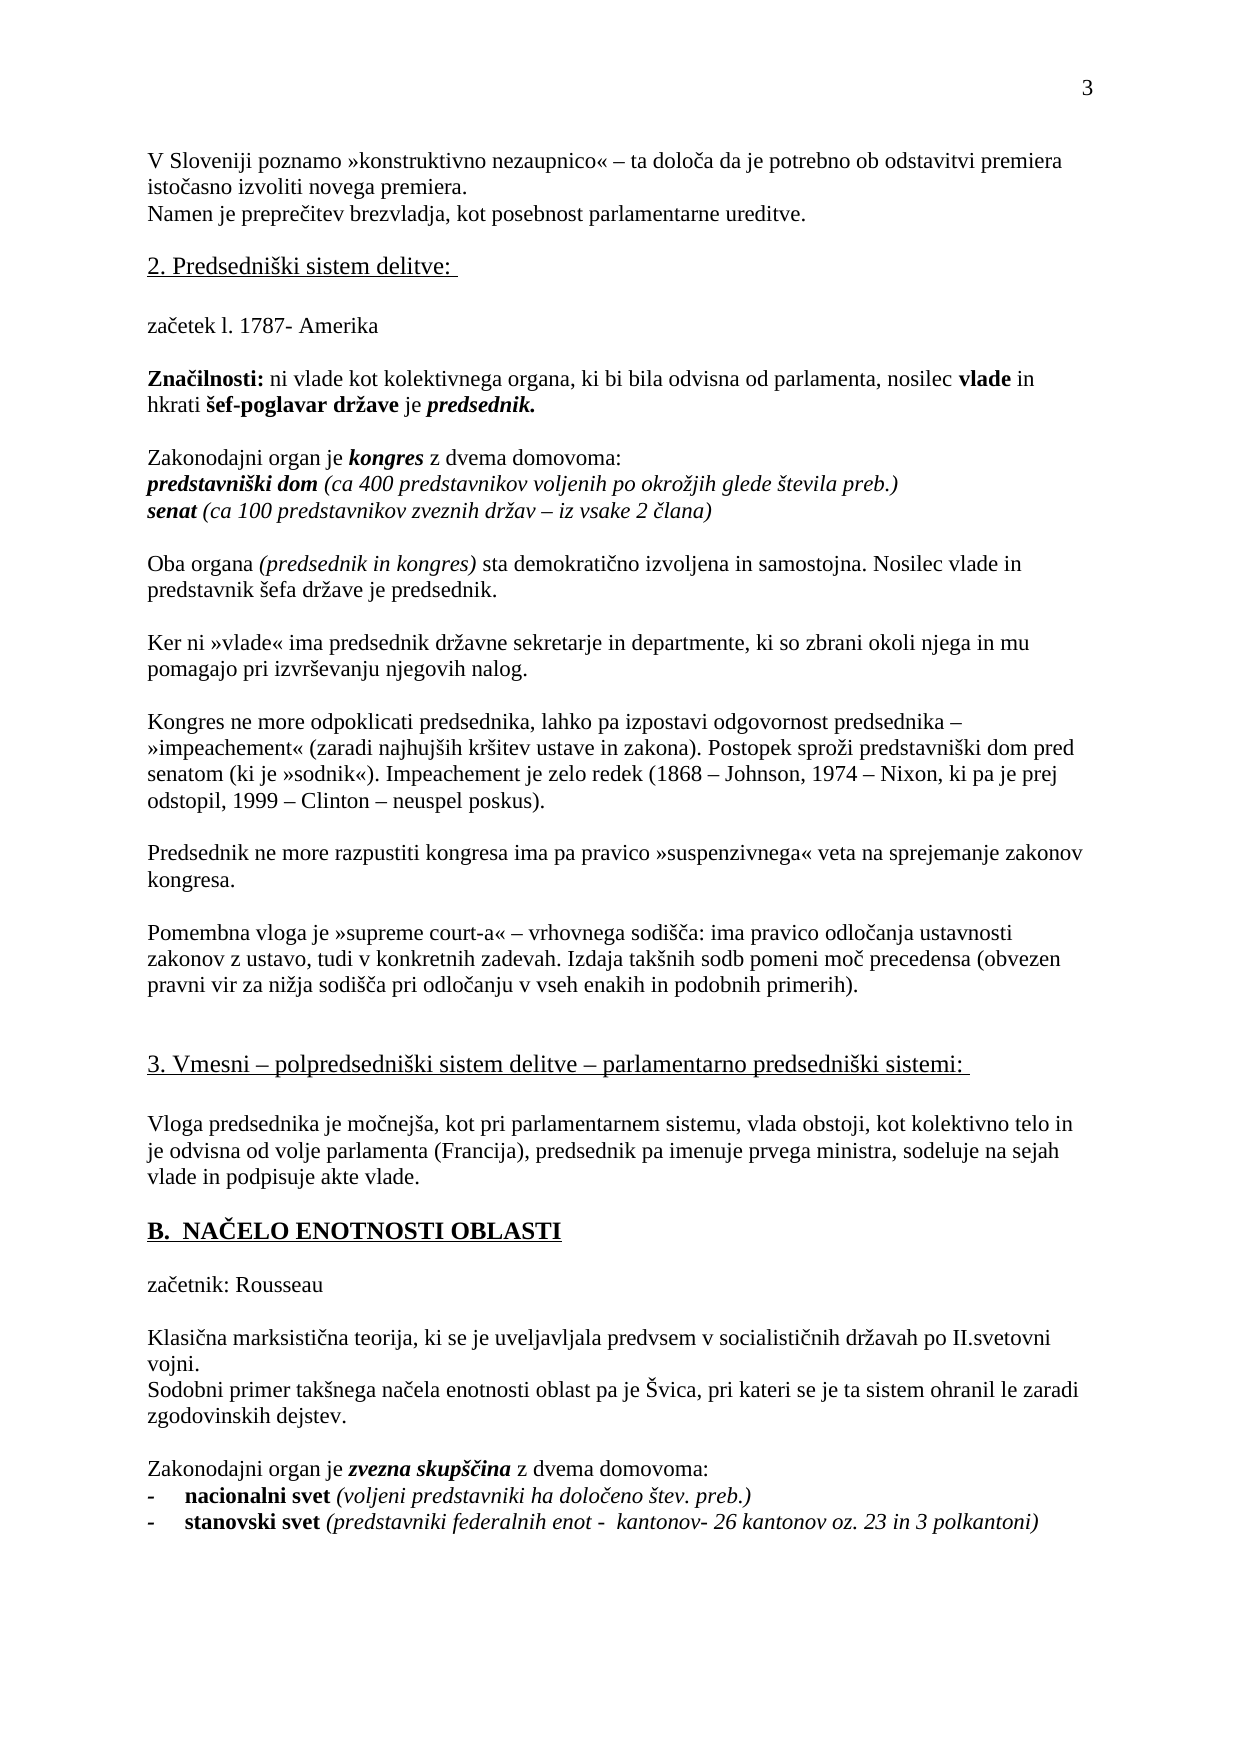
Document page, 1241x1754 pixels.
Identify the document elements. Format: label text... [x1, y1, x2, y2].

list stanovski svet (predstavniki federalnih enot - kantonov- 26 kantonov oz. 23 in 3 polkantoni) [147, 1508, 1093, 1534]
text V Sloveniji poznamo »konstruktivno nezaupnico« – ta določa da je potrebno ob odstavitvi premiera istočasno izvoliti novega premiera. [147, 147, 1093, 200]
text začetek l. 1787- Amerika [147, 312, 1093, 339]
subtitle B. NAČELO ENOTNOSTI OBLASTI [147, 1216, 1093, 1244]
text Klasična marksistična teorija, ki se je uveljavljala predvsem v socialističnih državah po II.svetovni vojni. [147, 1323, 1093, 1376]
text začetnik: Rousseau [147, 1271, 1093, 1297]
text Pomembna vloga je »supreme court-a« – vrhovnega sodišča: ima pravico odločanja ustavnosti zakonov z ustavo, tudi v konkretnih zadevah. Izdaja takšnih sodb pomeni moč precedensa (obvezen pravni vir za nižja sodišča pri odločanju v vseh enakih in podobnih primerih). [147, 918, 1093, 998]
text Predsednik ne more razpustiti kongresa ima pa pravico »suspenzivnega« veta na sprejemanje zakonov kongresa. [147, 839, 1093, 892]
text Sodobni primer takšnega načela enotnosti oblast pa je Švica, pri kateri se je ta sistem ohranil le zaradi zgodovinskih dejstev. [147, 1376, 1093, 1429]
text Oba organa (predsednik in kongres) sta demokratično izvoljena in samostojna. Nosilec vlade in predstavnik šefa države je predsednik. [147, 549, 1093, 602]
subtitle 3. Vmesni – polpredsedniški sistem delitve – parlamentarno predsedniški sistemi: [147, 1049, 1093, 1078]
text Kongres ne more odpoklicati predsednika, lahko pa izpostavi odgovornost predsednika – »impeachement« (zaradi najhujših kršitev ustave in zakona). Postopek sproži predstavniški dom pred senatom (ki je »sodnik«). Impeachement je zelo redek (1868 – Johnson, 1974 – Nixon, ki pa je prej odstopil, 1999 – Clinton – neuspel poskus). [147, 708, 1093, 813]
text Vloga predsednika je močnejša, kot pri parlamentarnem sistemu, vlada obstoji, kot kolektivno telo in je odvisna od volje parlamenta (Francija), predsednik pa imenuje prvega ministra, sodeluje na sejah vlade in podpisuje akte vlade. [147, 1110, 1093, 1189]
text Ker ni »vlade« ima predsednik državne sekretarje in departmente, ki so zbrani okoli njega in mu pomagajo pri izvrševanju njegovih nalog. [147, 629, 1093, 681]
text Namen je preprečitev brezvladja, kot posebnost parlamentarne ureditve. [147, 200, 1093, 226]
text Zakonodajni organ je zvezna skupščina z dvema domovoma: [147, 1455, 1093, 1482]
text Zakonodajni organ je kongres z dvema domovoma: [147, 444, 1093, 471]
subtitle 2. Predsedniški sistem delitve: [147, 251, 1093, 280]
list nacionalni svet (voljeni predstavniki ha določeno štev. preb.) [147, 1482, 1093, 1508]
text senat (ca 100 predstavnikov zveznih držav – iz vsake 2 člana) [147, 497, 1093, 523]
text Značilnosti: ni vlade kot kolektivnega organa, ki bi bila odvisna od parlamenta, nosilec vlade in hkrati šef-poglavar države je predsednik. [147, 365, 1093, 418]
text predstavniški dom (ca 400 predstavnikov voljenih po okrožjih glede števila preb.) [147, 471, 1093, 497]
